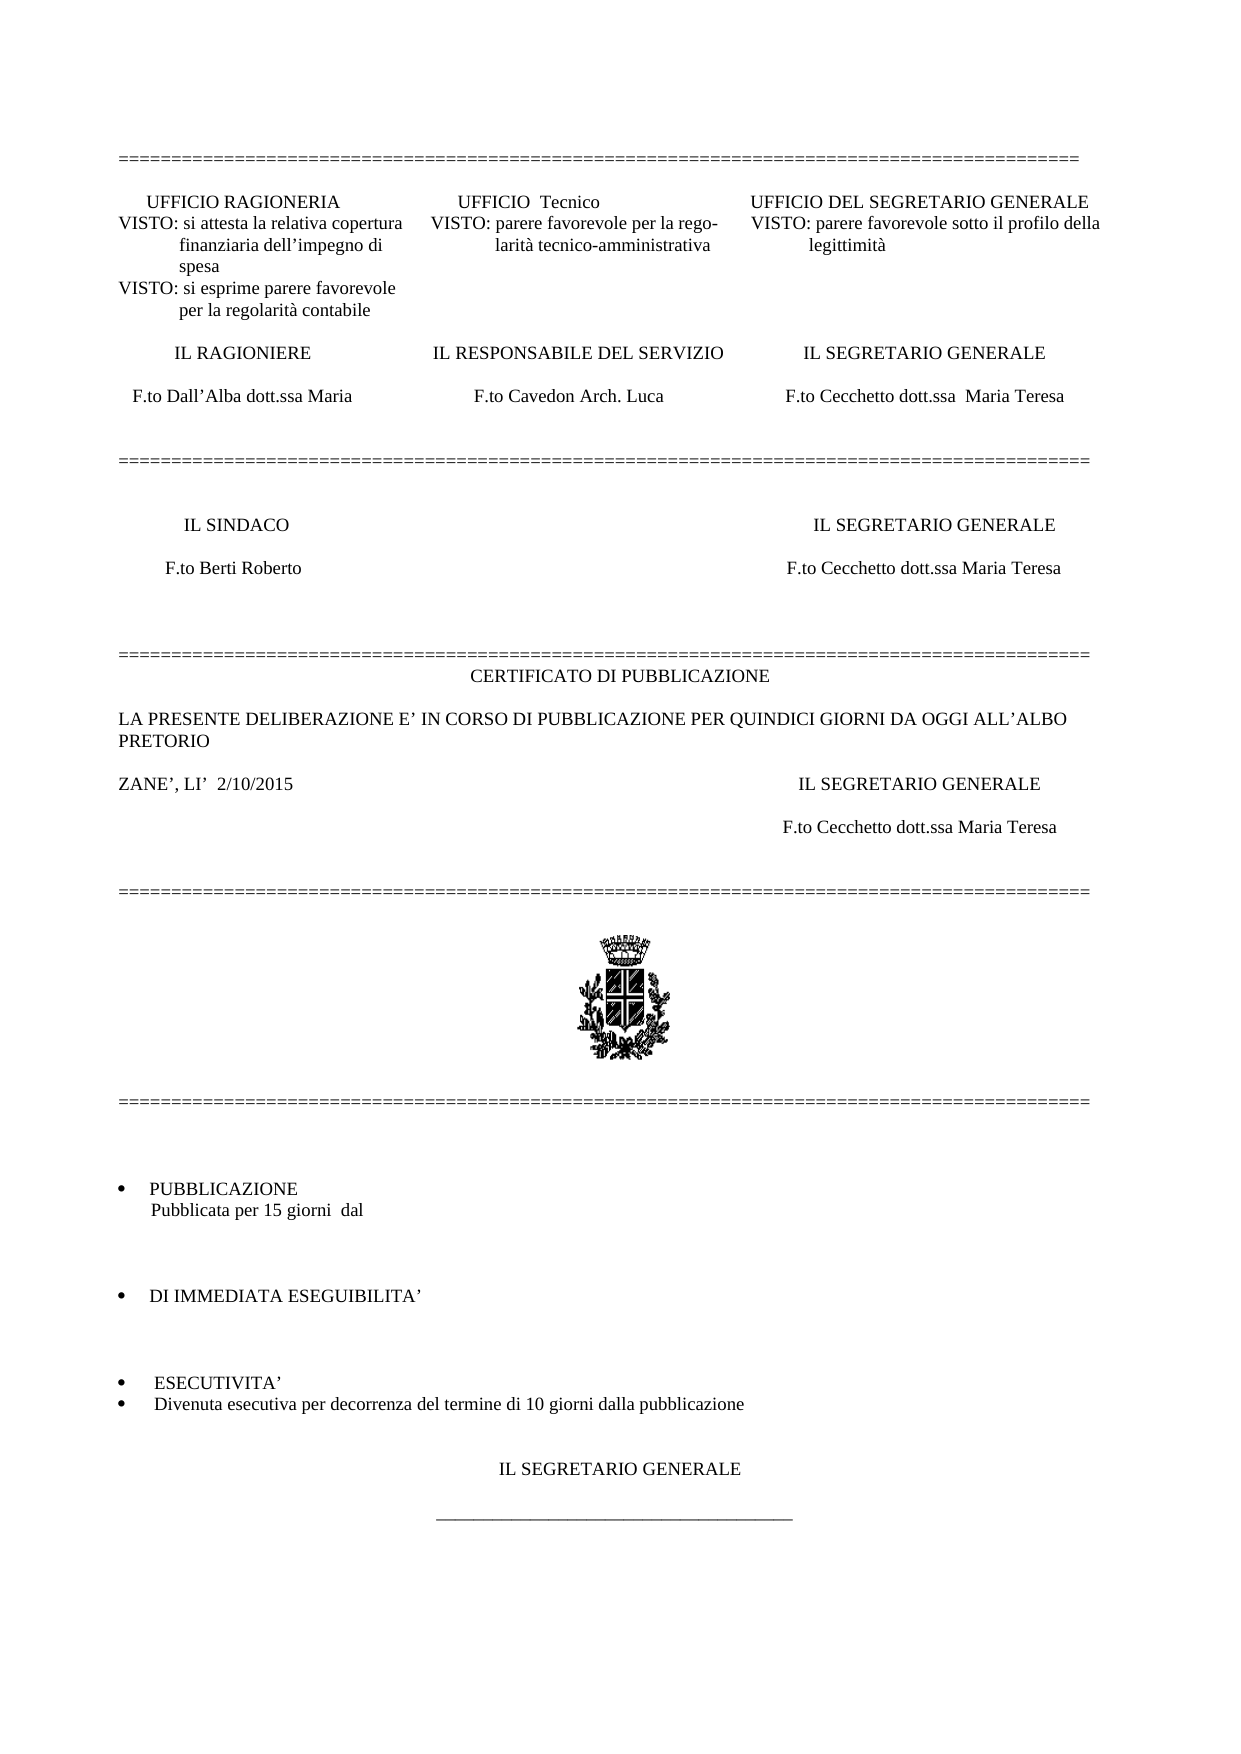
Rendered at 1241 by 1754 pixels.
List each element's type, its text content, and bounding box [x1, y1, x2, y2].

text ______________________________________ [118, 1501, 1122, 1522]
text ============================================================================================ [118, 881, 1122, 902]
text CERTIFICATO DI PUBBLICAZIONE [118, 665, 1122, 687]
text per la regolarità contabile [118, 298, 1122, 320]
text  Divenuta esecutiva per decorrenza del termine di 10 giorni dalla pubblicazione [118, 1393, 1122, 1415]
text F.to Dall’Alba dott.ssa Maria F.to Cavedon Arch. Luca F.to Cecchetto dott.ssa Maria Teresa [118, 385, 1122, 406]
text ============================================================================================ [118, 449, 1122, 471]
text =========================================================================================== [118, 148, 1122, 169]
text IL RAGIONIERE IL RESPONSABILE DEL SERVIZIO IL SEGRETARIO GENERALE [118, 342, 1122, 363]
text F.to Berti Roberto F.to Cecchetto dott.ssa Maria Teresa [118, 557, 1122, 579]
text finanziaria dell’impegno di larità tecnico-amministrativa legittimità [118, 234, 1122, 255]
text UFFICIO RAGIONERIA UFFICIO Tecnico UFFICIO DEL SEGRETARIO GENERALE [118, 191, 1122, 212]
text Pubblicata per 15 giorni dal [118, 1199, 1122, 1221]
text ============================================================================================ [118, 643, 1122, 665]
text spesa [118, 255, 1122, 277]
text LA PRESENTE DELIBERAZIONE E’ IN CORSO DI PUBBLICAZIONE PER QUINDICI GIORNI DA OGGI ALL’ALBO PRETORIO [118, 708, 1122, 751]
text F.to Cecchetto dott.ssa Maria Teresa [118, 816, 1122, 838]
text ZANE’, LI’ 2/10/2015 IL SEGRETARIO GENERALE [118, 773, 1122, 794]
text  PUBBLICAZIONE [118, 1177, 1122, 1199]
picture [577, 935, 674, 1061]
text IL SINDACO IL SEGRETARIO GENERALE [118, 514, 1122, 536]
text  DI IMMEDIATA ESEGUIBILITA’ [118, 1285, 1122, 1307]
text ============================================================================================ [118, 1091, 1122, 1113]
text VISTO: si esprime parere favorevole [118, 277, 1122, 298]
text IL SEGRETARIO GENERALE [118, 1458, 1122, 1479]
text  ESECUTIVITA’ [118, 1372, 1122, 1393]
text VISTO: si attesta la relativa copertura VISTO: parere favorevole per la rego- VISTO: parere favorevole sotto il profilo della [118, 212, 1122, 234]
